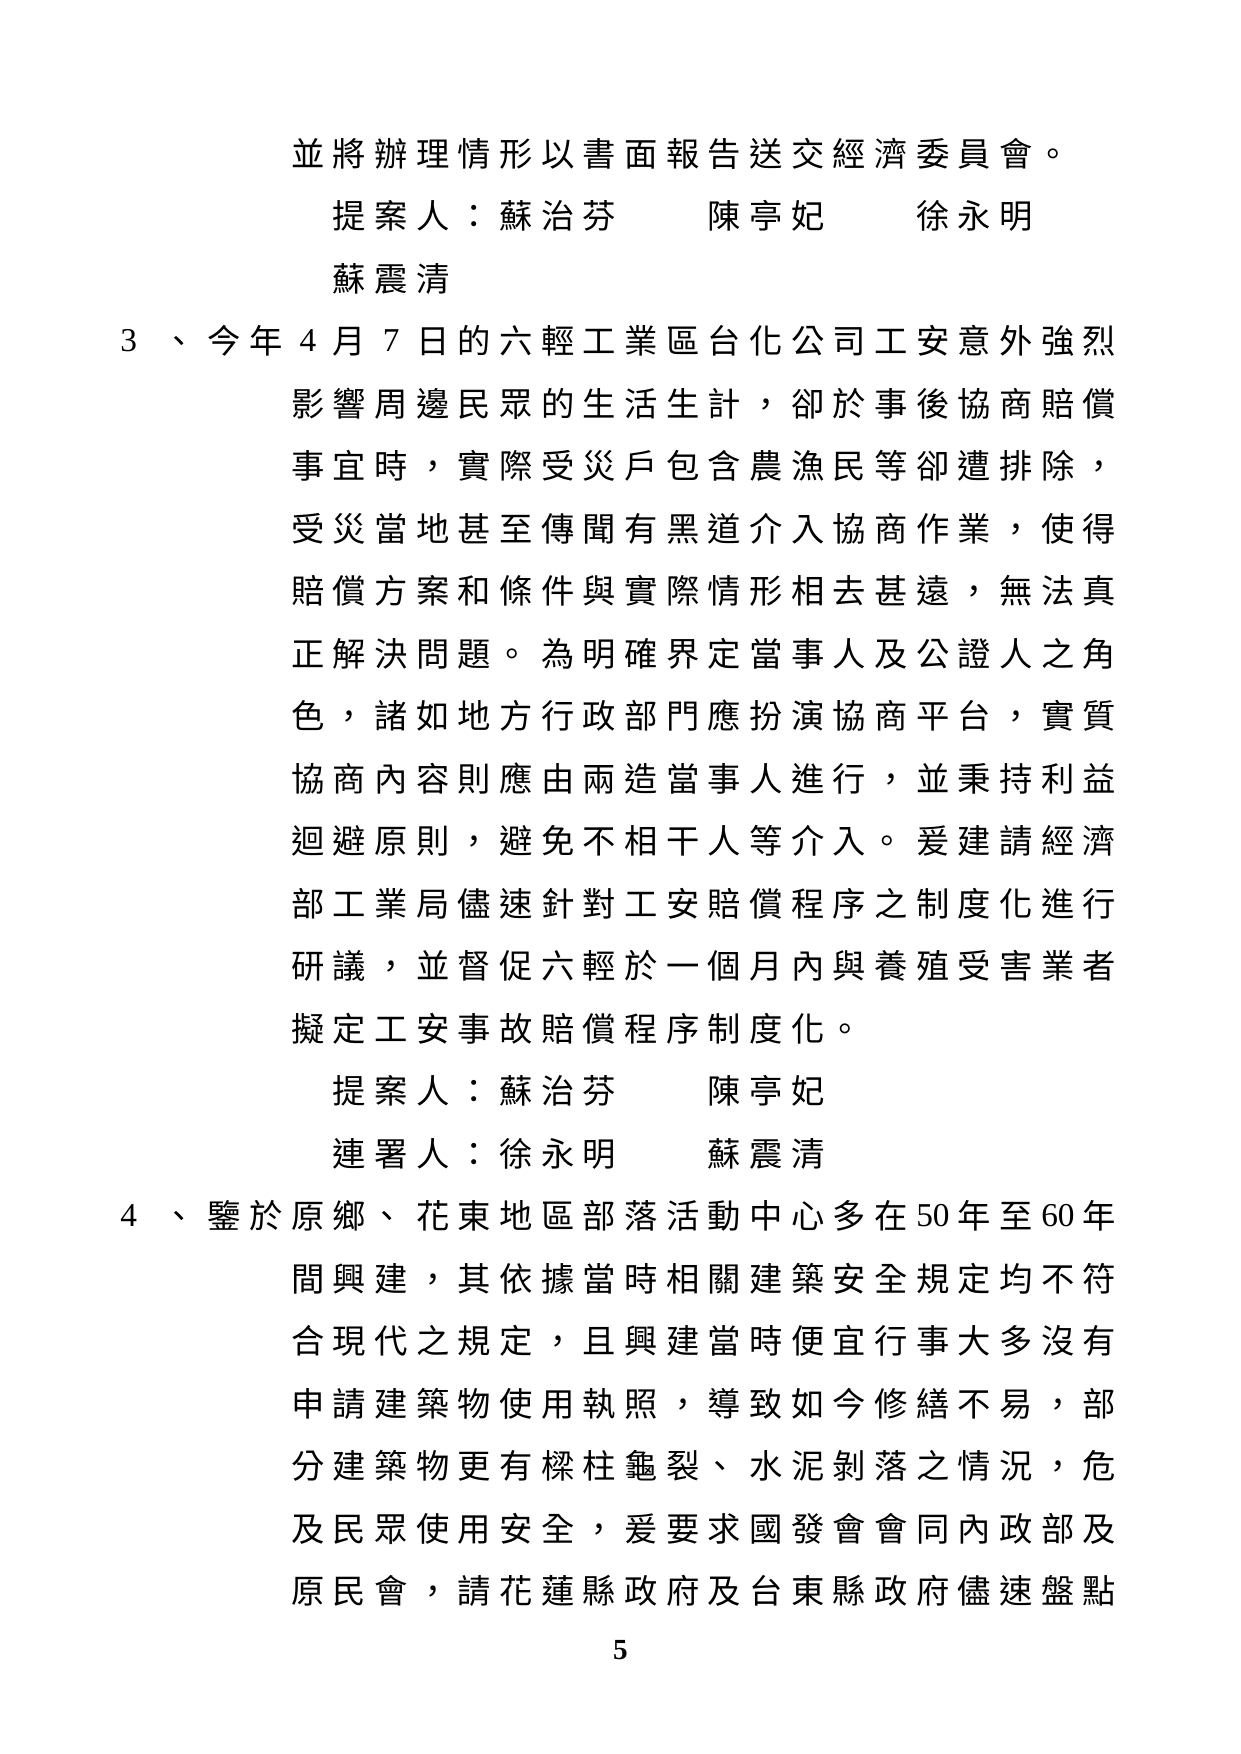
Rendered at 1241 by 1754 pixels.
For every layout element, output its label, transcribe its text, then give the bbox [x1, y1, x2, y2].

list 今年5月初台化芳香烴三廠發生爆炸事故，造成附近居民災損嚴重，養殖魚塭平均一公頃所受之損失即高達數百萬元、波及面積超過1,000公頃。六輕工業區自1998年營運以來已逾20年，台塑六輕截至目前共爆發約40件大型工安意外，平均一年2件。對比六輕工業區之龐大，各種工安事件所受之罰鍰遠低於其工安維護成本及其殃及鄰近地區之損失，相關罰鍰實屬不易產生警惕之效果，建請經濟部發揮主管機關之責任，洽商環保署於三個月內研議修改相關法規，訂定相關規範約束大型工業園區符合比例原則，並將辦理情形以書面報告送交經濟委員會。 [120, 110, 1120, 173]
list 鑒於原鄉、花東地區部落活動中心多在50年至60年間興建，其依據當時相關建築安全規定均不符合現代之規定，且興建當時便宜行事大多沒有申請建築物使用執照，導致如今修繕不易，部分建築物更有樑柱龜裂、水泥剝落之情況，危及民眾使用安全，爰要求國發會會同內政部及原民會，請花蓮縣政府及台東縣政府儘速盤點 [120, 1173, 1120, 1610]
text 提案人：蘇治芬 陳亭妃 [304, 1048, 1120, 1110]
text 提案人：蘇治芬 陳亭妃 徐永明 蘇震清 [304, 173, 1120, 298]
list 今年4月7日的六輕工業區台化公司工安意外強烈影響周邊民眾的生活生計，卻於事後協商賠償事宜時，實際受災戶包含農漁民等卻遭排除，受災當地甚至傳聞有黑道介入協商作業，使得賠償方案和條件與實際情形相去甚遠，無法真正解決問題。為明確界定當事人及公證人之角色，諸如地方行政部門應扮演協商平台，實質協商內容則應由兩造當事人進行，並秉持利益迴避原則，避免不相干人等介入。爰建請經濟部工業局儘速針對工安賠償程序之制度化進行研議，並督促六輕於一個月內與養殖受害業者擬定工安事故賠償程序制度化。 [120, 298, 1120, 1048]
text 連署人：徐永明 蘇震清 [304, 1110, 1120, 1173]
